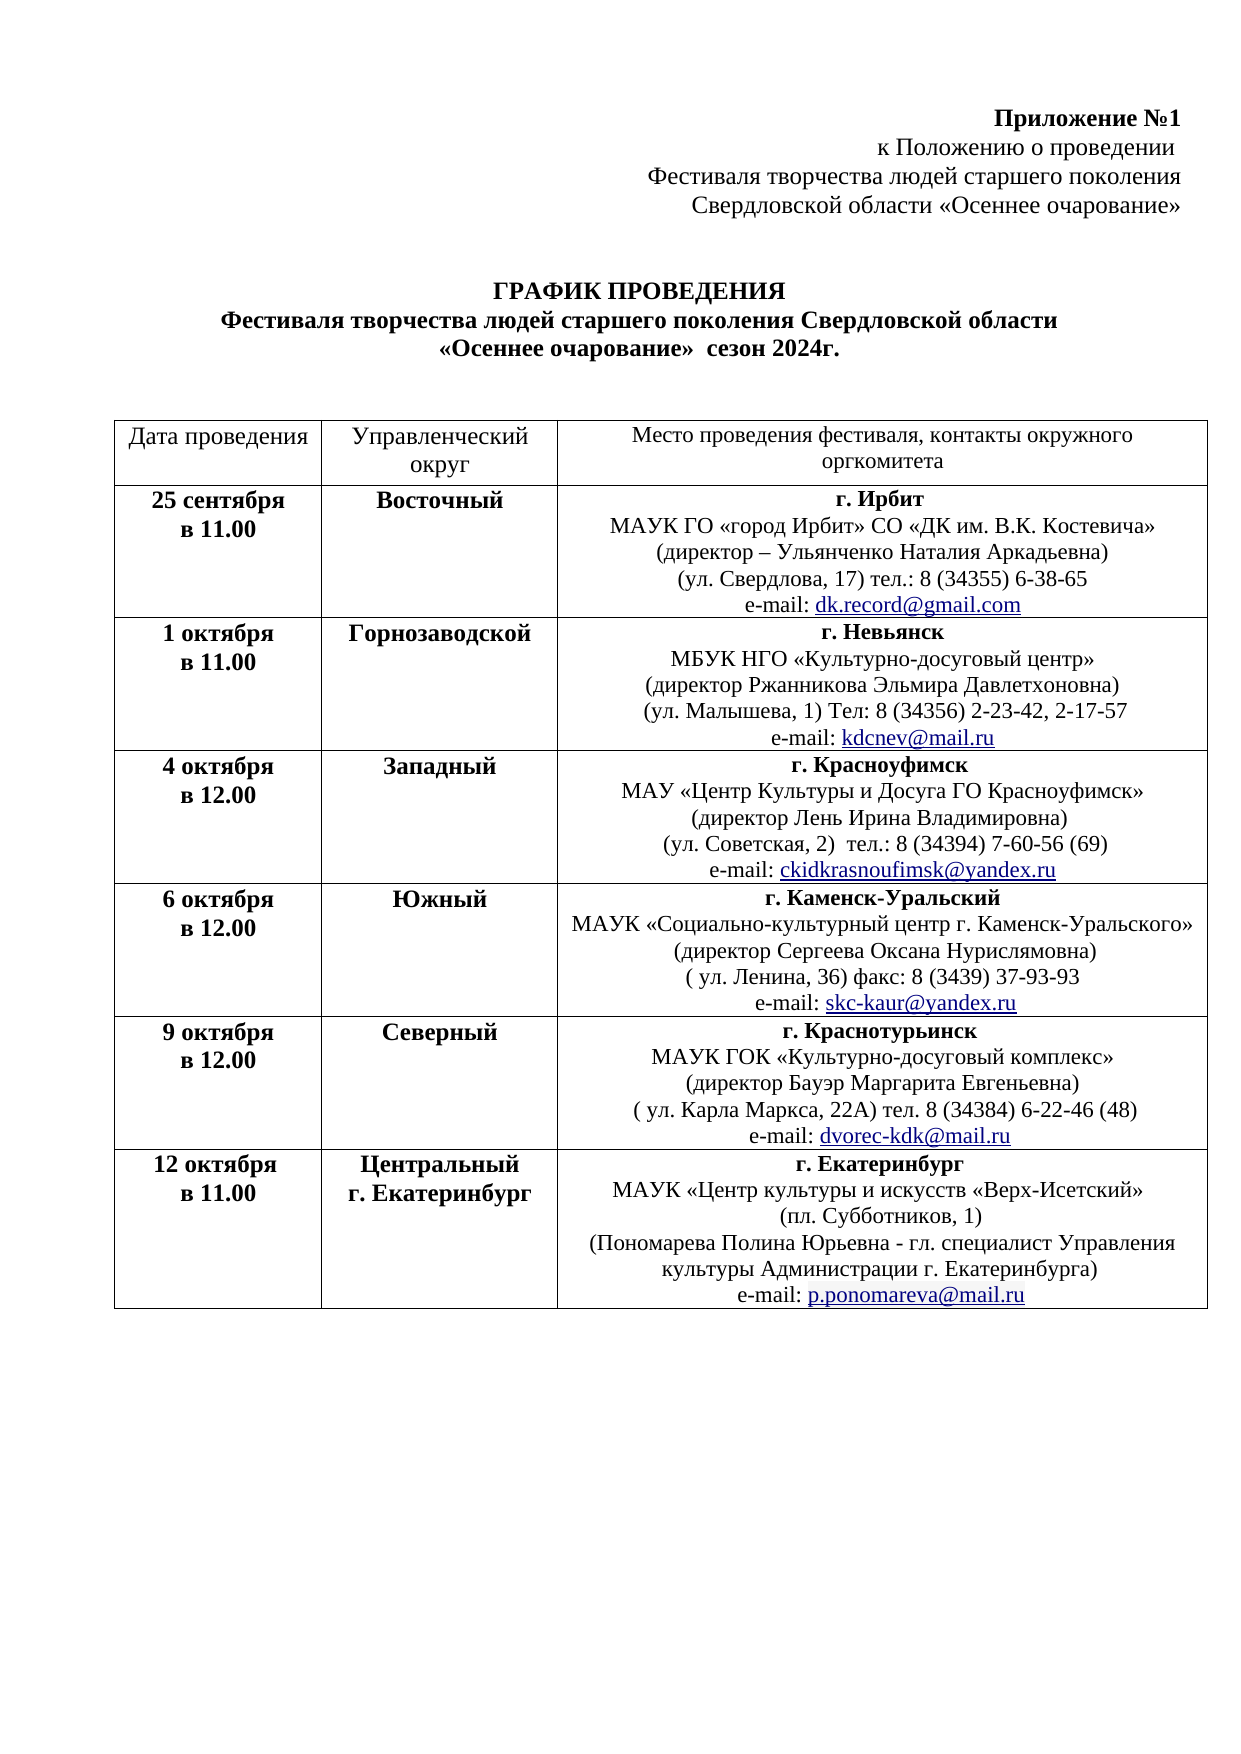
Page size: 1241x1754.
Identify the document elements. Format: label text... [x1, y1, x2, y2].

table_cell Южный [322, 884, 557, 1016]
table_header Дата проведения [115, 421, 321, 484]
table_cell г. Невьянск МБУК НГО «Культурно-досуговый центр» (директор Ржанникова Эльмира Давлетхоновна) (ул. Малышева, 1) Тел: 8 (34356) 2-23-42, 2-17-57 e-mail: kdcnev@mail.ru [558, 618, 1207, 750]
table_cell г. Ирбит МАУК ГО «город Ирбит» СО «ДК им. В.К. Костевича» (директор – Ульянченко Наталия Аркадьевна) (ул. Свердлова, 17) тел.: 8 (34355) 6-38-65 e-mail: dk.record@gmail.com [558, 486, 1207, 617]
table_cell Горнозаводской [322, 618, 557, 750]
text Фестиваля творчества людей старшего поколения [103, 161, 1181, 190]
table_cell г. Краснотурьинск МАУК ГОК «Культурно-досуговый комплекс» (директор Бауэр Маргарита Евгеньевна) ( ул. Карла Маркса, 22А) тел. 8 (34384) 6-22-46 (48) e-mail: dvorec-kdk@mail.ru [558, 1017, 1207, 1148]
table_cell 25 сентября в 11.00 [115, 486, 321, 617]
table_cell Центральный г. Екатеринбург [322, 1150, 557, 1308]
table_cell 1 октября в 11.00 [115, 618, 321, 750]
text к Положению о проведении [103, 132, 1181, 161]
table_cell 12 октября в 11.00 [115, 1150, 321, 1308]
subtitle «Осеннее очарование» сезон 2024г. [103, 333, 1181, 362]
table_header Управленческий округ [322, 421, 557, 484]
table_cell Восточный [322, 486, 557, 617]
table_cell Северный [322, 1017, 557, 1148]
text Приложение №1 [103, 103, 1181, 132]
table_header Место проведения фестиваля, контакты окружного оргкомитета [558, 421, 1207, 484]
table_cell 4 октября в 12.00 [115, 751, 321, 883]
table_cell г. Каменск-Уральский МАУК «Социально-культурный центр г. Каменск-Уральского» (директор Сергеева Оксана Нурислямовна) ( ул. Ленина, 36) факс: 8 (3439) 37-93-93 e-mail: skc-kaur@yandex.ru [558, 884, 1207, 1016]
table_cell Западный [322, 751, 557, 883]
text Свердловской области «Осеннее очарование» [103, 190, 1181, 218]
table_cell 6 октября в 12.00 [115, 884, 321, 1016]
table_cell 9 октября в 12.00 [115, 1017, 321, 1148]
subtitle ГРАФИК ПРОВЕДЕНИЯ Фестиваля творчества людей старшего поколения Свердловской области [103, 276, 1181, 333]
table_cell г. Екатеринбург МАУК «Центр культуры и искусств «Верх-Исетский» (пл. Субботников, 1) (Пономарева Полина Юрьевна - гл. специалист Управления культуры Администрации г. Екатеринбурга) e-mail: p.ponomareva@mail.ru [558, 1150, 1207, 1308]
table_cell г. Красноуфимск МАУ «Центр Культуры и Досуга ГО Красноуфимск» (директор Лень Ирина Владимировна) (ул. Советская, 2) тел.: 8 (34394) 7-60-56 (69) e-mail: ckidkrasnoufimsk@yandex.ru [558, 751, 1207, 883]
